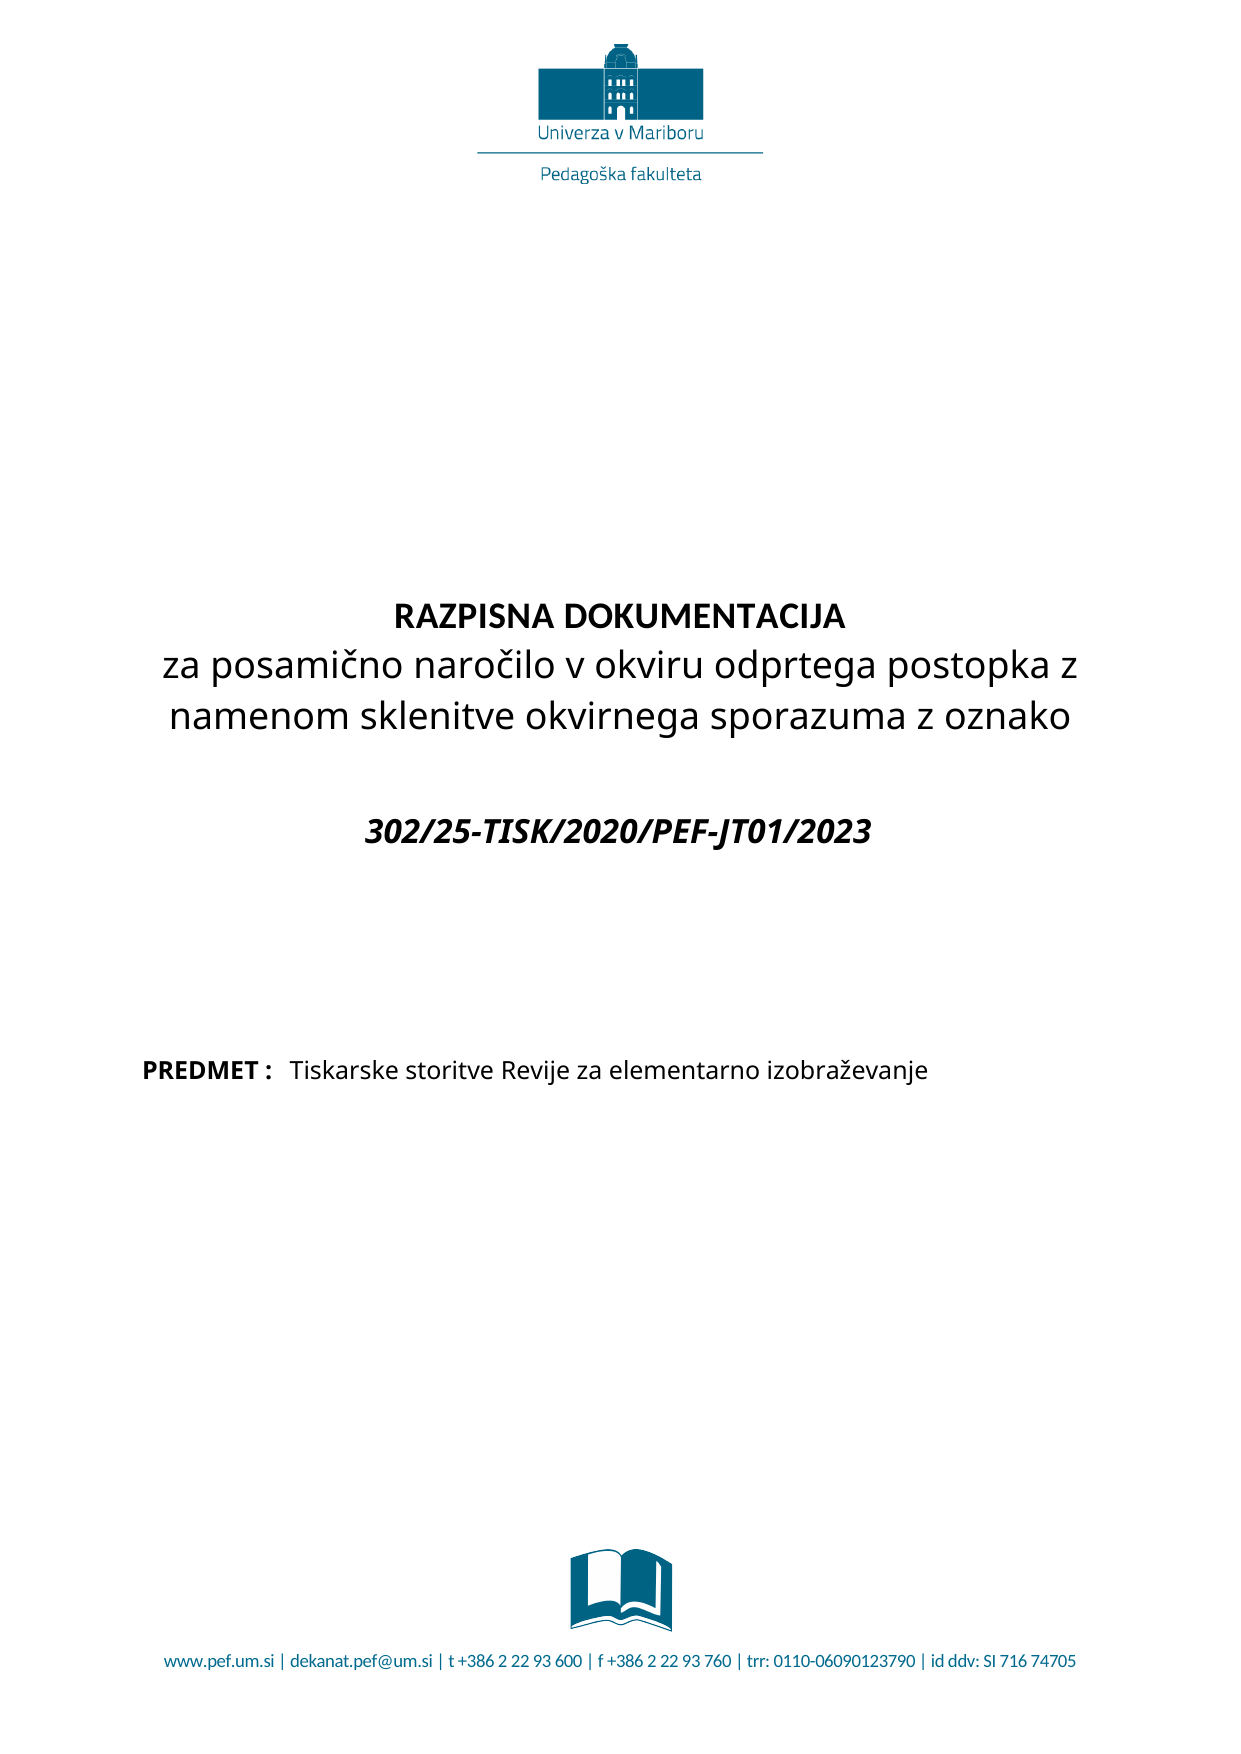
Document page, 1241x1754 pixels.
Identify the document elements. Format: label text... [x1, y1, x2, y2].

text PREDMET : Tiskarske storitve Revije za elementarno izobraževanje [142, 1052, 1098, 1086]
text RAZPISNA DOKUMENTACIJA [142, 592, 1098, 638]
text za posamično naročilo v okviru odprtega postopka z namenom sklenitve okvirnega sporazuma z oznako [142, 638, 1098, 740]
text 302/25-TISK/2020/PEF-JT01/2023 [142, 808, 1098, 853]
